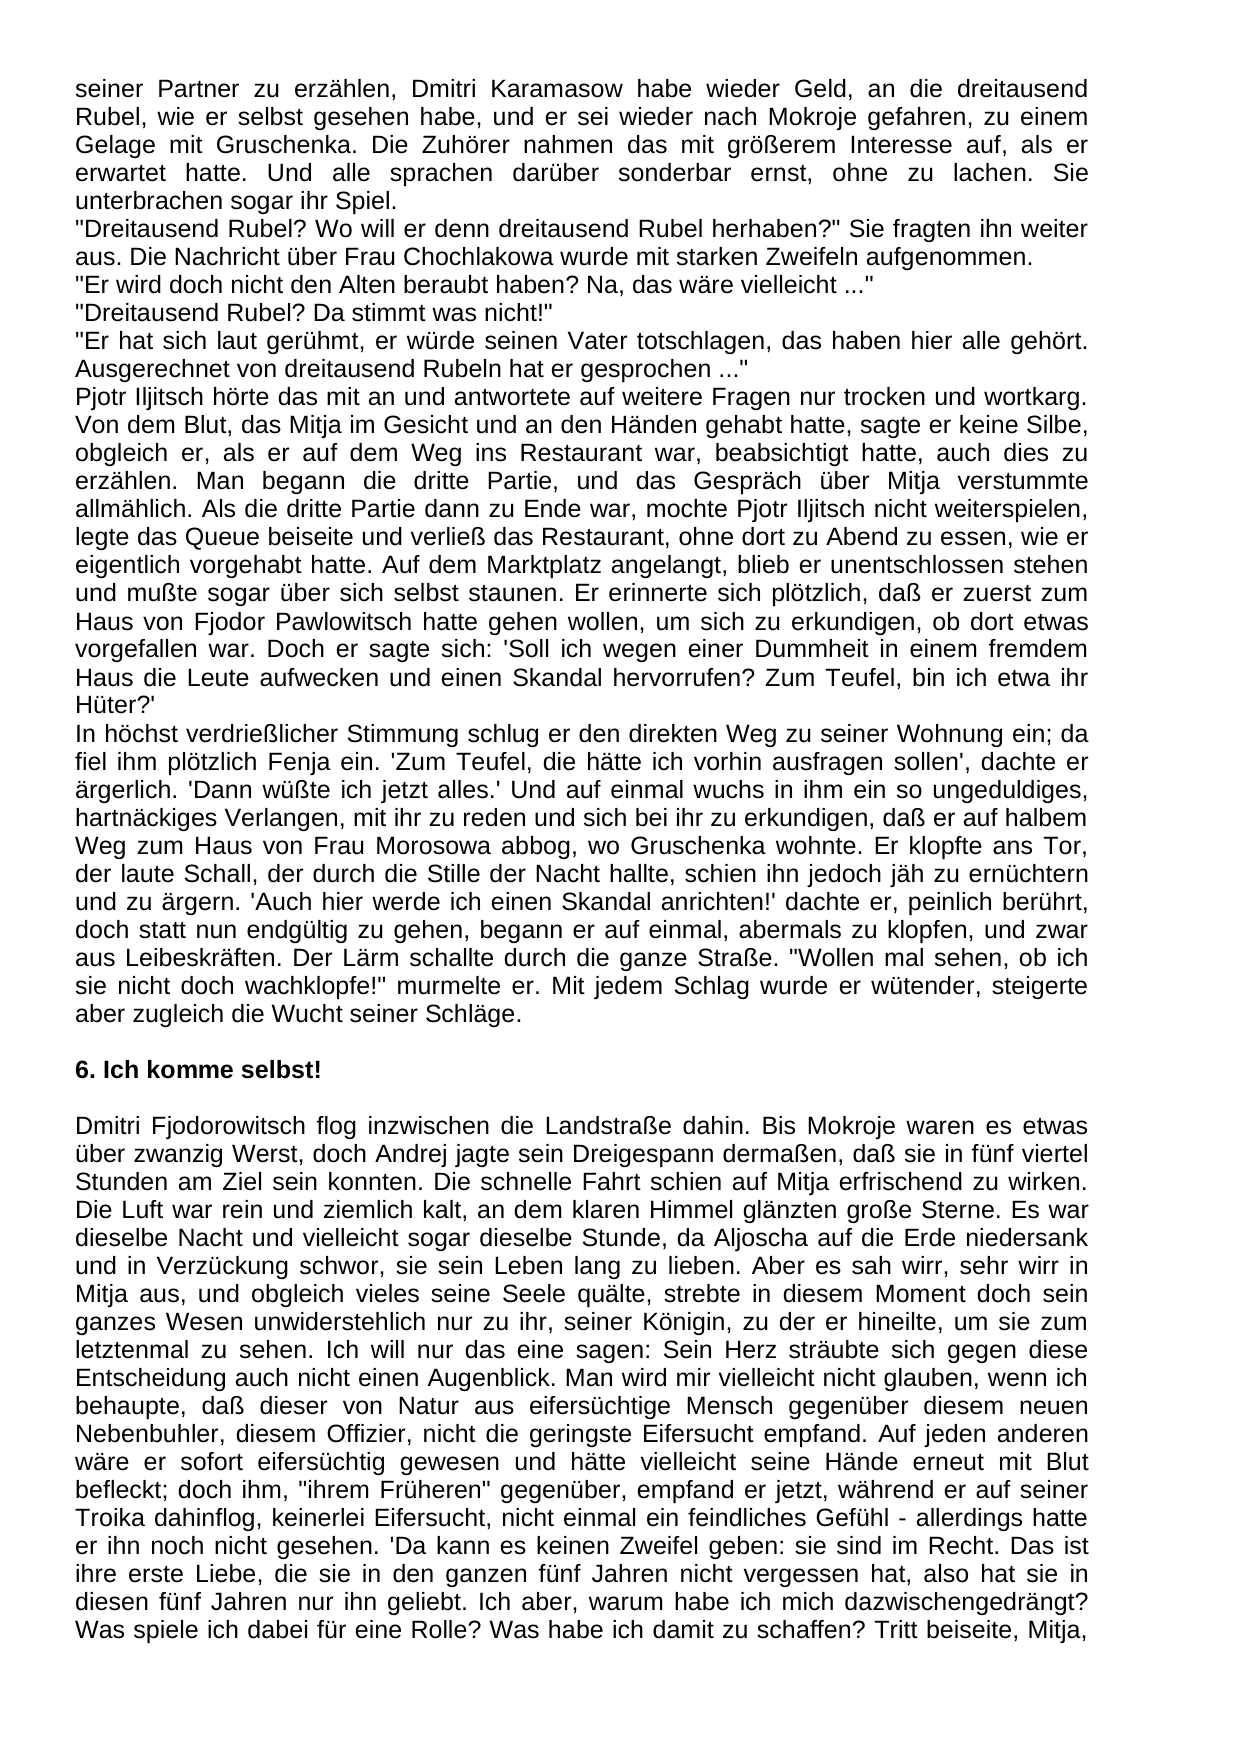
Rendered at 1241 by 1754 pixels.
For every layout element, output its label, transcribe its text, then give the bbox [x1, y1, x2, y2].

text "Dreitausend Rubel? Da stimmt was nicht!" [75, 299, 1091, 327]
text "Er wird doch nicht den Alten beraubt haben? Na, das wäre vielleicht ..." [75, 271, 1091, 299]
text Pjotr Iljitsch hörte das mit an und antwortete auf weitere Fragen nur trocken und wortkarg. Von dem Blut, das Mitja im Gesicht und an den Händen gehabt hatte, sagte er keine Silbe, obgleich er, als er auf dem Weg ins Restaurant war, beabsichtigt hatte, auch dies zu erzählen. Man begann die dritte Partie, und das Gespräch über Mitja verstummte allmählich. Als die dritte Partie dann zu Ende war, mochte Pjotr Iljitsch nicht weiterspielen, legte das Queue beiseite und verließ das Restaurant, ohne dort zu Abend zu essen, wie er eigentlich vorgehabt hatte. Auf dem Marktplatz angelangt, blieb er unentschlossen stehen und mußte sogar über sich selbst staunen. Er erinnerte sich plötzlich, daß er zuerst zum Haus von Fjodor Pawlowitsch hatte gehen wollen, um sich zu erkundigen, ob dort etwas vorgefallen war. Doch er sagte sich: 'Soll ich wegen einer Dummheit in einem fremdem Haus die Leute aufwecken und einen Skandal hervorrufen? Zum Teufel, bin ich etwa ihr Hüter?' [75, 383, 1091, 719]
text 6. Ich komme selbst! [75, 1056, 1091, 1084]
text In höchst verdrießlicher Stimmung schlug er den direkten Weg zu seiner Wohnung ein; da fiel ihm plötzlich Fenja ein. 'Zum Teufel, die hätte ich vorhin ausfragen sollen', dachte er ärgerlich. 'Dann wüßte ich jetzt alles.' Und auf einmal wuchs in ihm ein so ungeduldiges, hartnäckiges Verlangen, mit ihr zu reden und sich bei ihr zu erkundigen, daß er auf halbem Weg zum Haus von Frau Morosowa abbog, wo Gruschenka wohnte. Er klopfte ans Tor, der laute Schall, der durch die Stille der Nacht hallte, schien ihn jedoch jäh zu ernüchtern und zu ärgern. 'Auch hier werde ich einen Skandal anrichten!' dachte er, peinlich berührt, doch statt nun endgültig zu gehen, begann er auf einmal, abermals zu klopfen, und zwar aus Leibeskräften. Der Lärm schallte durch die ganze Straße. "Wollen mal sehen, ob ich sie nicht doch wachklopfe!" murmelte er. Mit jedem Schlag wurde er wütender, steigerte aber zugleich die Wucht seiner Schläge. [75, 719, 1091, 1028]
text "Dreitausend Rubel? Wo will er denn dreitausend Rubel herhaben?" Sie fragten ihn weiter aus. Die Nachricht über Frau Chochlakowa wurde mit starken Zweifeln aufgenommen. [75, 215, 1091, 271]
text "Er hat sich laut gerühmt, er würde seinen Vater totschlagen, das haben hier alle gehört. Ausgerechnet von dreitausend Rubeln hat er gesprochen ..." [75, 327, 1091, 383]
text Dmitri Fjodorowitsch flog inzwischen die Landstraße dahin. Bis Mokroje waren es etwas über zwanzig Werst, doch Andrej jagte sein Dreigespann dermaßen, daß sie in fünf viertel Stunden am Ziel sein konnten. Die schnelle Fahrt schien auf Mitja erfrischend zu wirken. Die Luft war rein und ziemlich kalt, an dem klaren Himmel glänzten große Sterne. Es war dieselbe Nacht und vielleicht sogar dieselbe Stunde, da Aljoscha auf die Erde niedersank und in Verzückung schwor, sie sein Leben lang zu lieben. Aber es sah wirr, sehr wirr in Mitja aus, und obgleich vieles seine Seele quälte, strebte in diesem Moment doch sein ganzes Wesen unwiderstehlich nur zu ihr, seiner Königin, zu der er hineilte, um sie zum letztenmal zu sehen. Ich will nur das eine sagen: Sein Herz sträubte sich gegen diese Entscheidung auch nicht einen Augenblick. Man wird mir vielleicht nicht glauben, wenn ich behaupte, daß dieser von Natur aus eifersüchtige Mensch gegenüber diesem neuen Nebenbuhler, diesem Offizier, nicht die geringste Eifersucht empfand. Auf jeden anderen wäre er sofort eifersüchtig gewesen und hätte vielleicht seine Hände erneut mit Blut befleckt; doch ihm, "ihrem Früheren" gegenüber, empfand er jetzt, während er auf seiner Troika dahinflog, keinerlei Eifersucht, nicht einmal ein feindliches Gefühl - allerdings hatte er ihn noch nicht gesehen. 'Da kann es keinen Zweifel geben: sie sind im Recht. Das ist ihre erste Liebe, die sie in den ganzen fünf Jahren nicht vergessen hat, also hat sie in diesen fünf Jahren nur ihn geliebt. Ich aber, warum habe ich mich dazwischengedrängt? Was spiele ich dabei für eine Rolle? Was habe ich damit zu schaffen? Tritt beiseite, Mitja, [75, 1112, 1091, 1644]
text seiner Partner zu erzählen, Dmitri Karamasow habe wieder Geld, an die dreitausend Rubel, wie er selbst gesehen habe, und er sei wieder nach Mokroje gefahren, zu einem Gelage mit Gruschenka. Die Zuhörer nahmen das mit größerem Interesse auf, als er erwartet hatte. Und alle sprachen darüber sonderbar ernst, ohne zu lachen. Sie unterbrachen sogar ihr Spiel. [75, 75, 1091, 215]
